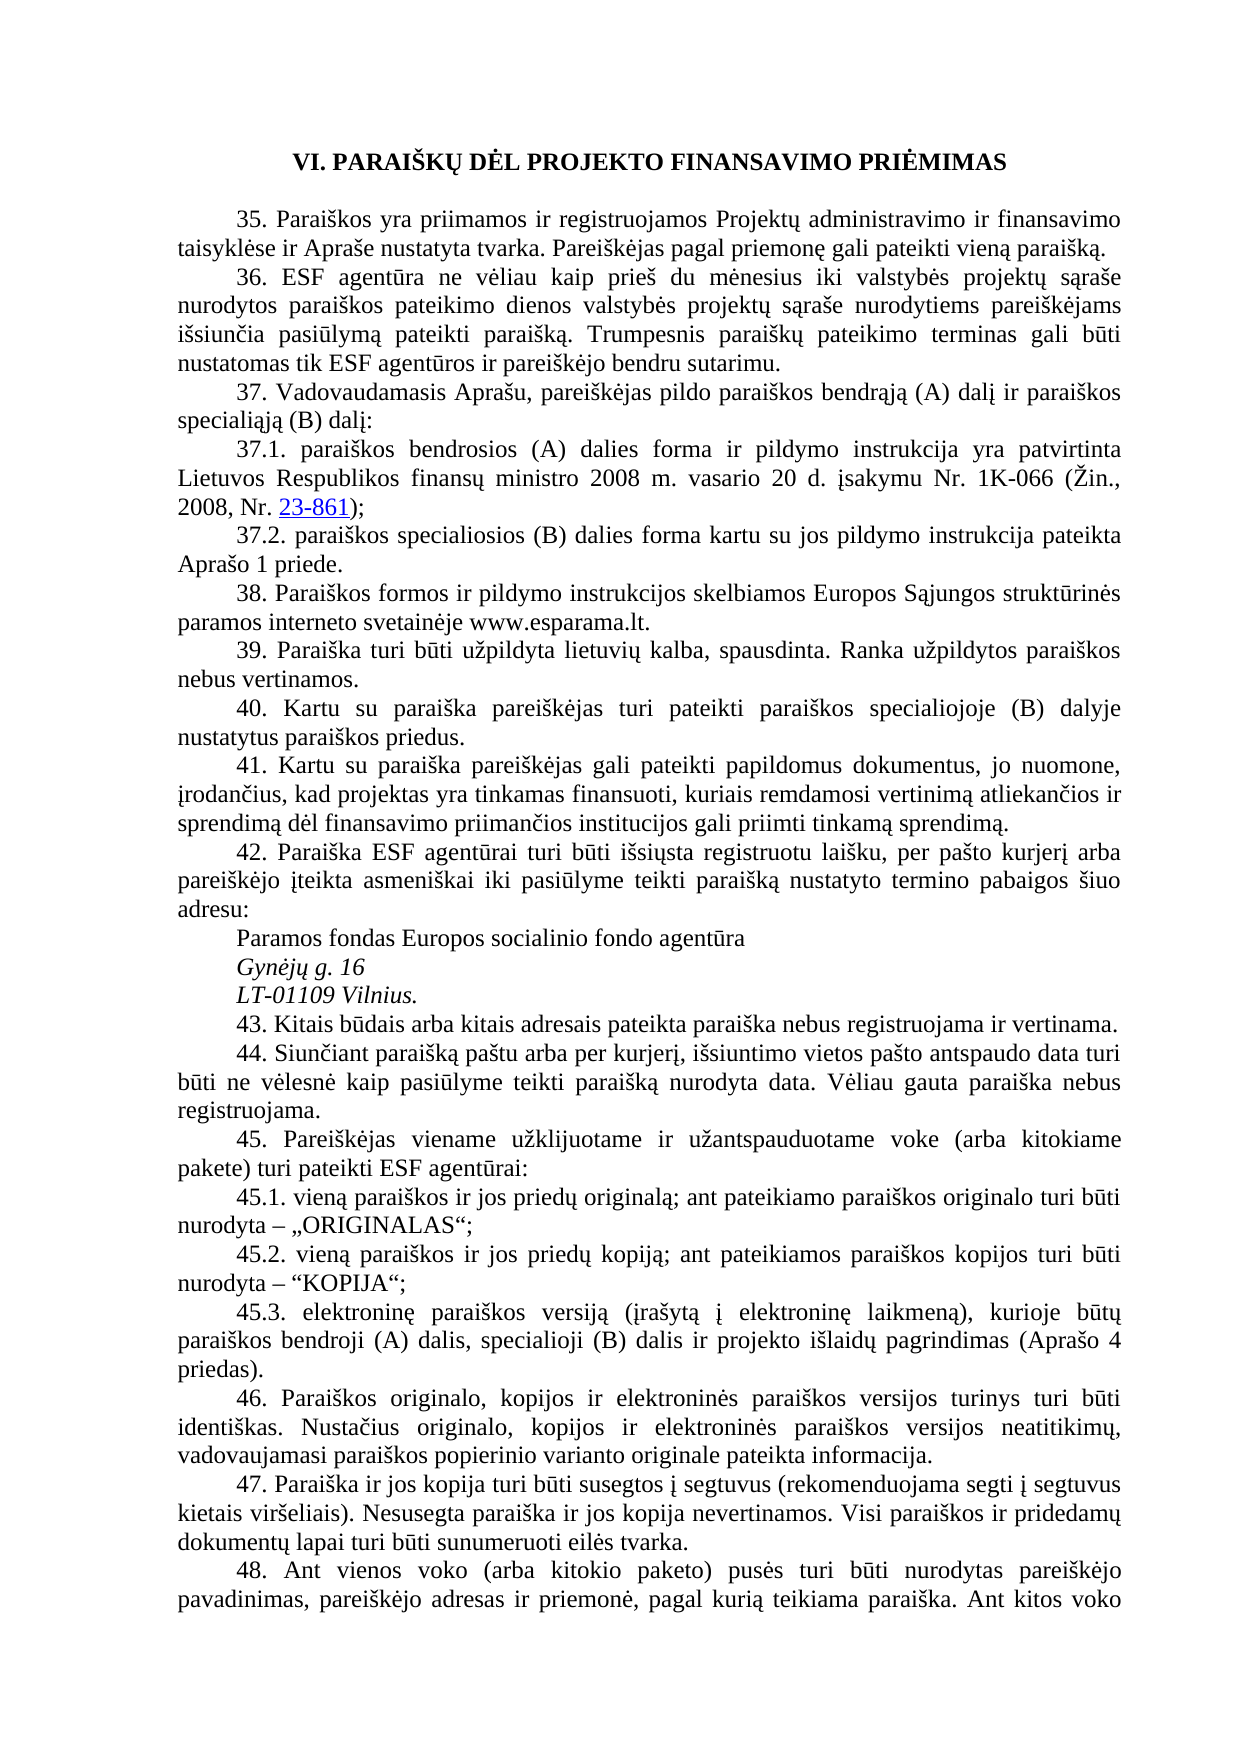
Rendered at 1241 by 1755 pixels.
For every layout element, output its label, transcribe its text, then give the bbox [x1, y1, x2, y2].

text 45. Pareiškėjas viename užklijuotame ir užantspauduotame voke (arba kitokiame pakete) turi pateikti ESF agentūrai: [177, 1124, 1122, 1182]
text 37. Vadovaudamasis Aprašu, pareiškėjas pildo paraiškos bendrąją (A) dalį ir paraiškos specialiąją (B) dalį: [177, 377, 1122, 434]
text 43. Kitais būdais arba kitais adresais pateikta paraiška nebus registruojama ir vertinama. [177, 1009, 1122, 1038]
text 36. ESF agentūra ne vėliau kaip prieš du mėnesius iki valstybės projektų sąraše nurodytos paraiškos pateikimo dienos valstybės projektų sąraše nurodytiems pareiškėjams išsiunčia pasiūlymą pateikti paraišką. Trumpesnis paraiškų pateikimo terminas gali būti nustatomas tik ESF agentūros ir pareiškėjo bendru sutarimu. [177, 262, 1122, 377]
text Gynėjų g. 16 [177, 952, 1122, 981]
text 44. Siunčiant paraišką paštu arba per kurjerį, išsiuntimo vietos pašto antspaudo data turi būti ne vėlesnė kaip pasiūlyme teikti paraišką nurodyta data. Vėliau gauta paraiška nebus registruojama. [177, 1038, 1122, 1124]
text 35. Paraiškos yra priimamos ir registruojamos Projektų administravimo ir finansavimo taisyklėse ir Apraše nustatyta tvarka. Pareiškėjas pagal priemonę gali pateikti vieną paraišką. [177, 204, 1122, 262]
text 39. Paraiška turi būti užpildyta lietuvių kalba, spausdinta. Ranka užpildytos paraiškos nebus vertinamos. [177, 636, 1122, 693]
text 48. Ant vienos voko (arba kitokio paketo) pusės turi būti nurodytas pareiškėjo pavadinimas, pareiškėjo adresas ir priemonė, pagal kurią teikiama paraiška. Ant kitos voko [177, 1556, 1122, 1613]
text 41. Kartu su paraiška pareiškėjas gali pateikti papildomus dokumentus, jo nuomone, įrodančius, kad projektas yra tinkamas finansuoti, kuriais remdamosi vertinimą atliekančios ir sprendimą dėl finansavimo priimančios institucijos gali priimti tinkamą sprendimą. [177, 751, 1122, 837]
text 37.1. paraiškos bendrosios (A) dalies forma ir pildymo instrukcija yra patvirtinta Lietuvos Respublikos finansų ministro 2008 m. vasario 20 d. įsakymu Nr. 1K-066 (Žin., 2008, Nr. 23-861); [177, 434, 1122, 521]
text 45.3. elektroninę paraiškos versiją (įrašytą į elektroninę laikmeną), kurioje būtų paraiškos bendroji (A) dalis, specialioji (B) dalis ir projekto išlaidų pagrindimas (Aprašo 4 priedas). [177, 1297, 1122, 1383]
text 45.2. vieną paraiškos ir jos priedų kopiją; ant pateikiamos paraiškos kopijos turi būti nurodyta – “KOPIJA“; [177, 1239, 1122, 1297]
text 47. Paraiška ir jos kopija turi būti susegtos į segtuvus (rekomenduojama segti į segtuvus kietais viršeliais). Nesusegta paraiška ir jos kopija nevertinamos. Visi paraiškos ir pridedamų dokumentų lapai turi būti sunumeruoti eilės tvarka. [177, 1469, 1122, 1556]
text VI. PARAIŠKŲ DĖL PROJEKTO FINANSAVIMO PRIĖMIMAS [177, 147, 1122, 176]
text 40. Kartu su paraiška pareiškėjas turi pateikti paraiškos specialiojoje (B) dalyje nustatytus paraiškos priedus. [177, 693, 1122, 751]
text Paramos fondas Europos socialinio fondo agentūra [177, 923, 1122, 952]
text LT-01109 Vilnius. [177, 981, 1122, 1009]
text 42. Paraiška ESF agentūrai turi būti išsiųsta registruotu laišku, per pašto kurjerį arba pareiškėjo įteikta asmeniškai iki pasiūlyme teikti paraišką nustatyto termino pabaigos šiuo adresu: [177, 837, 1122, 923]
text 45.1. vieną paraiškos ir jos priedų originalą; ant pateikiamo paraiškos originalo turi būti nurodyta – „ORIGINALAS“; [177, 1182, 1122, 1239]
text 37.2. paraiškos specialiosios (B) dalies forma kartu su jos pildymo instrukcija pateikta Aprašo 1 priede. [177, 521, 1122, 578]
text 46. Paraiškos originalo, kopijos ir elektroninės paraiškos versijos turinys turi būti identiškas. Nustačius originalo, kopijos ir elektroninės paraiškos versijos neatitikimų, vadovaujamasi paraiškos popierinio varianto originale pateikta informacija. [177, 1383, 1122, 1469]
text 38. Paraiškos formos ir pildymo instrukcijos skelbiamos Europos Sąjungos struktūrinės paramos interneto svetainėje www.esparama.lt. [177, 578, 1122, 636]
